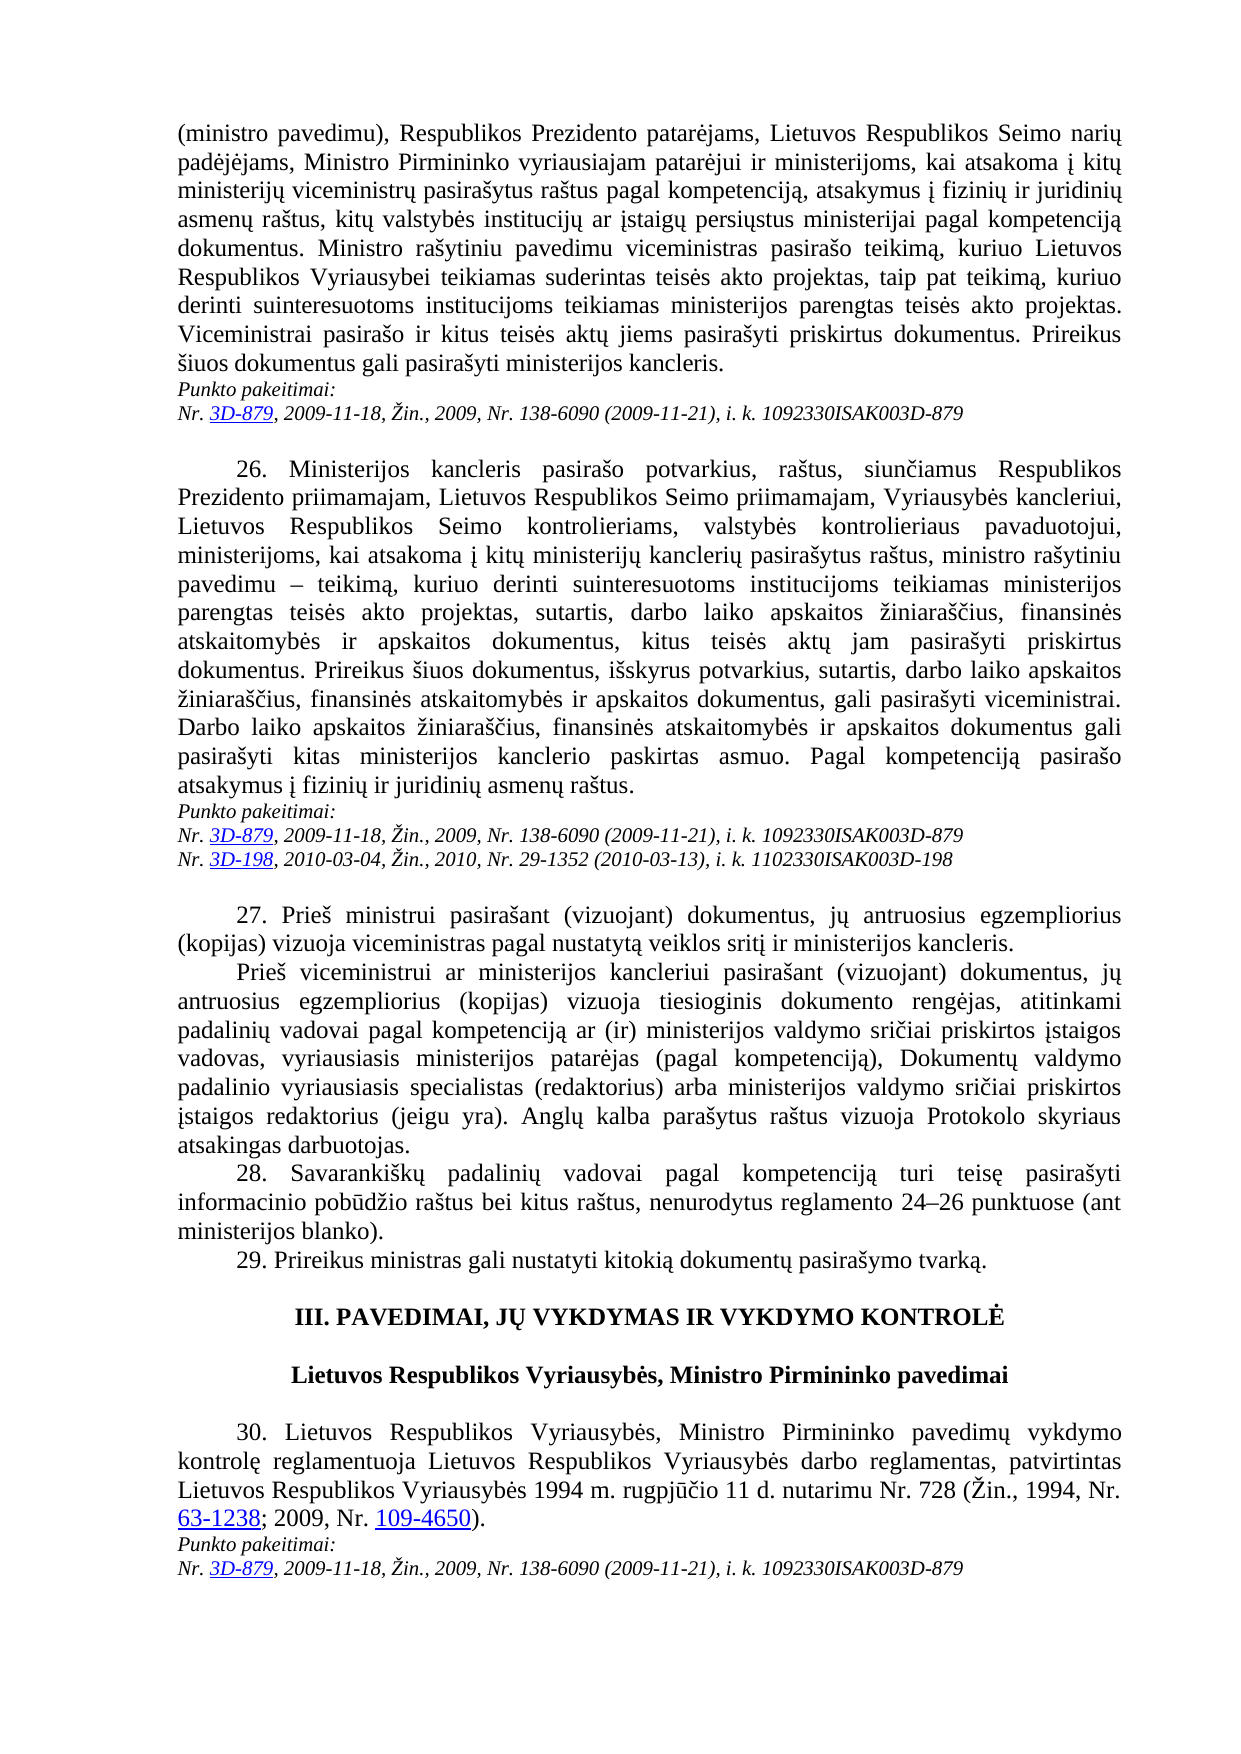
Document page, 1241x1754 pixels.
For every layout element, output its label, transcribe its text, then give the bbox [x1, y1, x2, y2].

text Prieš viceministrui ar ministerijos kancleriui pasirašant (vizuojant) dokumentus, jų antruosius egzempliorius (kopijas) vizuoja tiesioginis dokumento rengėjas, atitinkami padalinių vadovai pagal kompetenciją ar (ir) ministerijos valdymo sričiai priskirtos įstaigos vadovas, vyriausiasis ministerijos patarėjas (pagal kompetenciją), Dokumentų valdymo padalinio vyriausiasis specialistas (redaktorius) arba ministerijos valdymo sričiai priskirtos įstaigos redaktorius (jeigu yra). Anglų kalba parašytus raštus vizuoja Protokolo skyriaus atsakingas darbuotojas. [177, 957, 1122, 1158]
text 27. Prieš ministrui pasirašant (vizuojant) dokumentus, jų antruosius egzempliorius (kopijas) vizuoja viceministras pagal nustatytą veiklos sritį ir ministerijos kancleris. [177, 900, 1122, 957]
text Punkto pakeitimai: [177, 1532, 1122, 1556]
text Nr. 3D-879, 2009-11-18, Žin., 2009, Nr. 138-6090 (2009-11-21), i. k. 1092330ISAK003D-879 [177, 401, 1122, 425]
text Nr. 3D-879, 2009-11-18, Žin., 2009, Nr. 138-6090 (2009-11-21), i. k. 1092330ISAK003D-879 [177, 823, 1122, 847]
text Punkto pakeitimai: [177, 377, 1122, 401]
text 30. Lietuvos Respublikos Vyriausybės, Ministro Pirmininko pavedimų vykdymo kontrolę reglamentuoja Lietuvos Respublikos Vyriausybės darbo reglamentas, patvirtintas Lietuvos Respublikos Vyriausybės 1994 m. rugpjūčio 11 d. nutarimu Nr. 728 (Žin., 1994, Nr. 63-1238; 2009, Nr. 109-4650). [177, 1417, 1122, 1532]
text Nr. 3D-198, 2010-03-04, Žin., 2010, Nr. 29-1352 (2010-03-13), i. k. 1102330ISAK003D-198 [177, 847, 1122, 871]
text Lietuvos Respublikos Vyriausybės, Ministro Pirmininko pavedimai [177, 1360, 1122, 1388]
text 28. Savarankiškų padalinių vadovai pagal kompetenciją turi teisę pasirašyti informacinio pobūdžio raštus bei kitus raštus, nenurodytus reglamento 24–26 punktuose (ant ministerijos blanko). [177, 1158, 1122, 1245]
text Punkto pakeitimai: [177, 799, 1122, 823]
text (ministro pavedimu), Respublikos Prezidento patarėjams, Lietuvos Respublikos Seimo narių padėjėjams, Ministro Pirmininko vyriausiajam patarėjui ir ministerijoms, kai atsakoma į kitų ministerijų viceministrų pasirašytus raštus pagal kompetenciją, atsakymus į fizinių ir juridinių asmenų raštus, kitų valstybės institucijų ar įstaigų persiųstus ministerijai pagal kompetenciją dokumentus. Ministro rašytiniu pavedimu viceministras pasirašo teikimą, kuriuo Lietuvos Respublikos Vyriausybei teikiamas suderintas teisės akto projektas, taip pat teikimą, kuriuo derinti suinteresuotoms institucijoms teikiamas ministerijos parengtas teisės akto projektas. Viceministrai pasirašo ir kitus teisės aktų jiems pasirašyti priskirtus dokumentus. Prireikus šiuos dokumentus gali pasirašyti ministerijos kancleris. [177, 118, 1122, 377]
text 29. Prireikus ministras gali nustatyti kitokią dokumentų pasirašymo tvarką. [177, 1245, 1122, 1273]
text III. PAVEDIMAI, JŲ VYKDYMAS IR VYKDYMO KONTROLĖ [177, 1302, 1122, 1331]
text 26. Ministerijos kancleris pasirašo potvarkius, raštus, siunčiamus Respublikos Prezidento priimamajam, Lietuvos Respublikos Seimo priimamajam, Vyriausybės kancleriui, Lietuvos Respublikos Seimo kontrolieriams, valstybės kontrolieriaus pavaduotojui, ministerijoms, kai atsakoma į kitų ministerijų kanclerių pasirašytus raštus, ministro rašytiniu pavedimu – teikimą, kuriuo derinti suinteresuotoms institucijoms teikiamas ministerijos parengtas teisės akto projektas, sutartis, darbo laiko apskaitos žiniaraščius, finansinės atskaitomybės ir apskaitos dokumentus, kitus teisės aktų jam pasirašyti priskirtus dokumentus. Prireikus šiuos dokumentus, išskyrus potvarkius, sutartis, darbo laiko apskaitos žiniaraščius, finansinės atskaitomybės ir apskaitos dokumentus, gali pasirašyti viceministrai. Darbo laiko apskaitos žiniaraščius, finansinės atskaitomybės ir apskaitos dokumentus gali pasirašyti kitas ministerijos kanclerio paskirtas asmuo. Pagal kompetenciją pasirašo atsakymus į fizinių ir juridinių asmenų raštus. [177, 454, 1122, 799]
text Nr. 3D-879, 2009-11-18, Žin., 2009, Nr. 138-6090 (2009-11-21), i. k. 1092330ISAK003D-879 [177, 1556, 1122, 1580]
